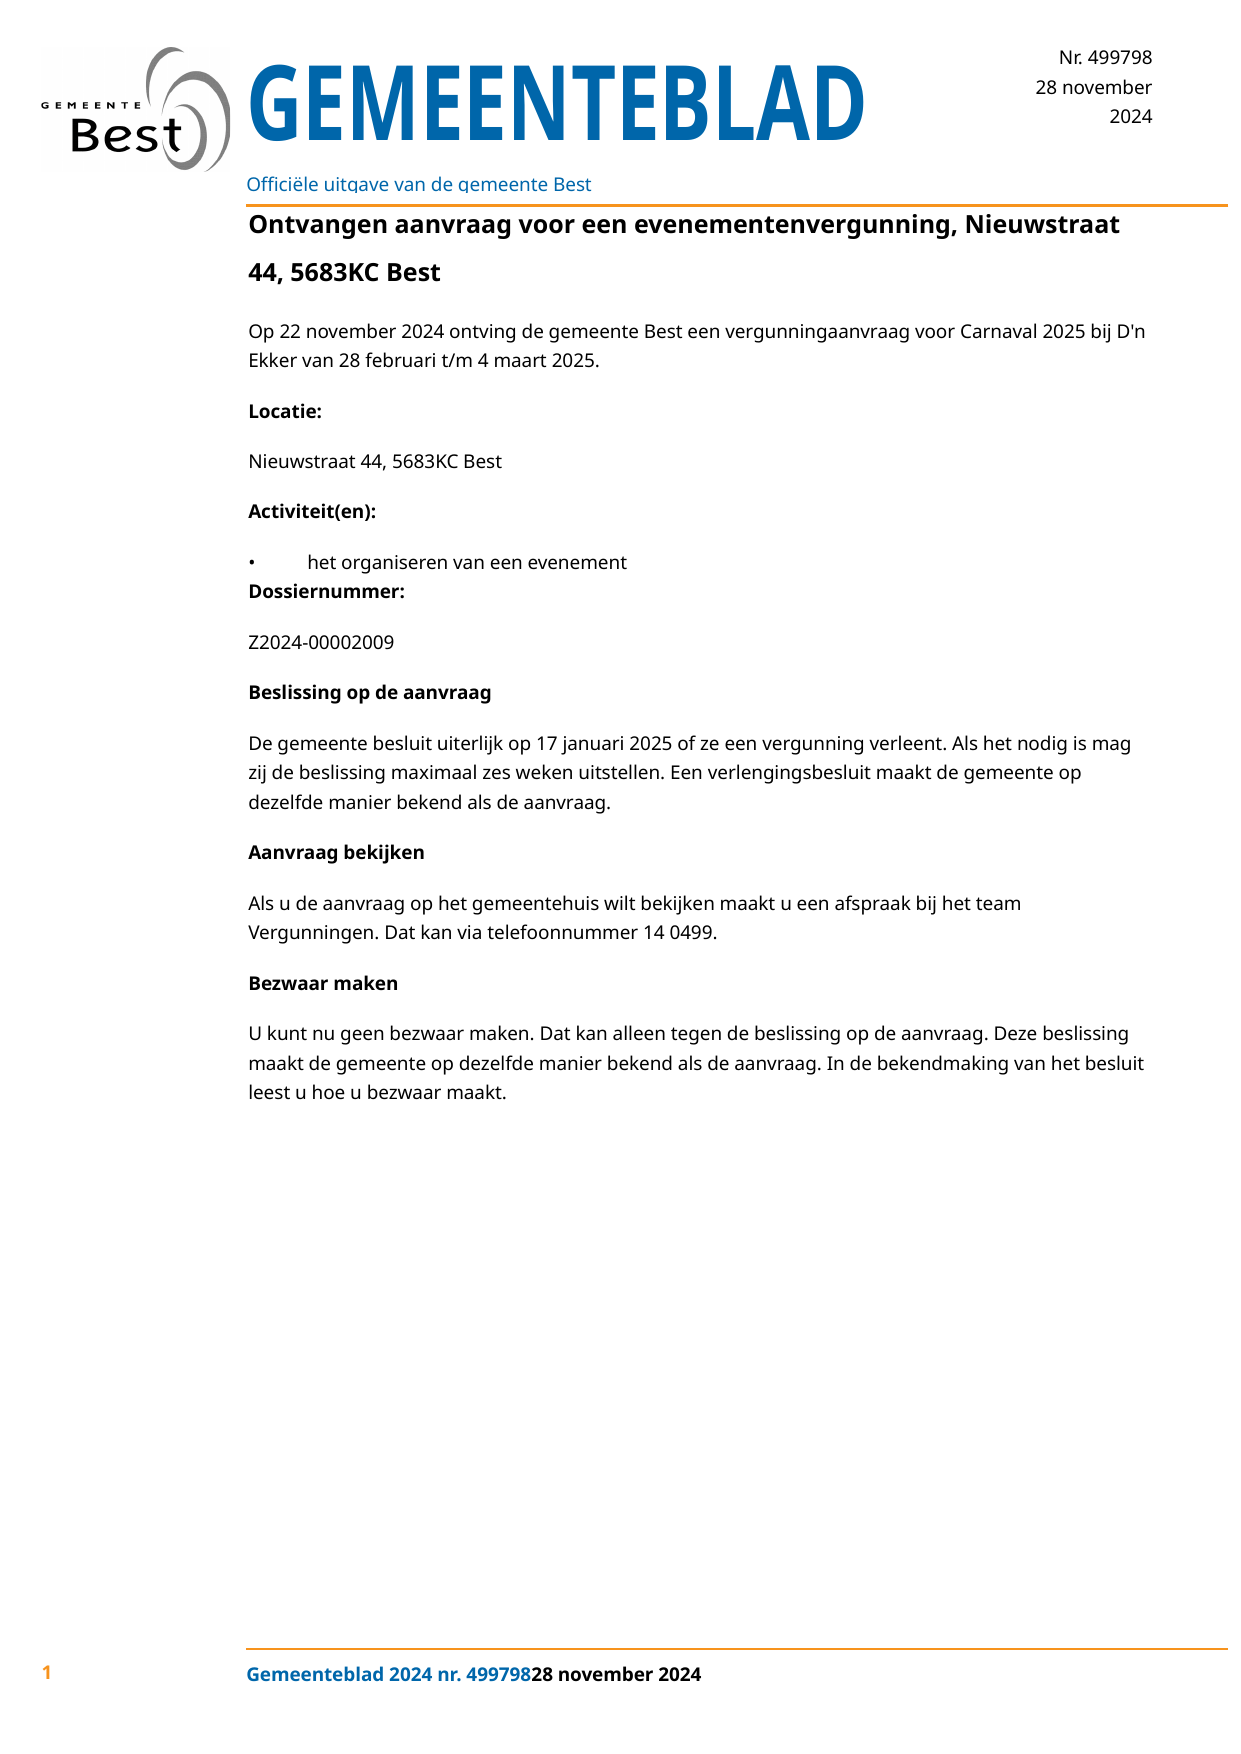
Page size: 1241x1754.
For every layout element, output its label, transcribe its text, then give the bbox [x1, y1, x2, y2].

text Ontvangen aanvraag voor een evenementenvergunning, Nieuwstraat 44, 5683KC Best [248, 207, 1152, 288]
text Op 22 november 2024 ontving de gemeente Best een vergunningaanvraag voor Carnaval 2025 bij D'n Ekker van 28 februari t/m 4 maart 2025. [248, 318, 1152, 373]
text Dossiernummer: [248, 579, 1152, 604]
text Nieuwstraat 44, 5683KC Best [248, 448, 1152, 474]
list het organiseren van een evenement [248, 549, 1152, 575]
text Aanvraag bekijken [248, 839, 1152, 865]
text Locatie: [248, 398, 1152, 424]
text Z2024-00002009 [248, 629, 1152, 655]
text De gemeente besluit uiterlijk op 17 januari 2025 of ze een vergunning verleent. Als het nodig is mag zij de beslissing maximaal zes weken uitstellen. Een verlengingsbesluit maakt de gemeente op dezelfde manier bekend als de aanvraag. [248, 730, 1152, 815]
text Beslissing op de aanvraag [248, 679, 1152, 705]
picture [41, 47, 231, 172]
text U kunt nu geen bezwaar maken. Dat kan alleen tegen de beslissing op de aanvraag. Deze beslissing maakt de gemeente op dezelfde manier bekend als de aanvraag. In de bekendmaking van het besluit leest u hoe u bezwaar maakt. [248, 1020, 1152, 1105]
text Als u de aanvraag op het gemeentehuis wilt bekijken maakt u een afspraak bij het team Vergunningen. Dat kan via telefoonnummer 14 0499. [248, 890, 1152, 945]
text Activiteit(en): [248, 499, 1152, 524]
text Bezwaar maken [248, 970, 1152, 996]
